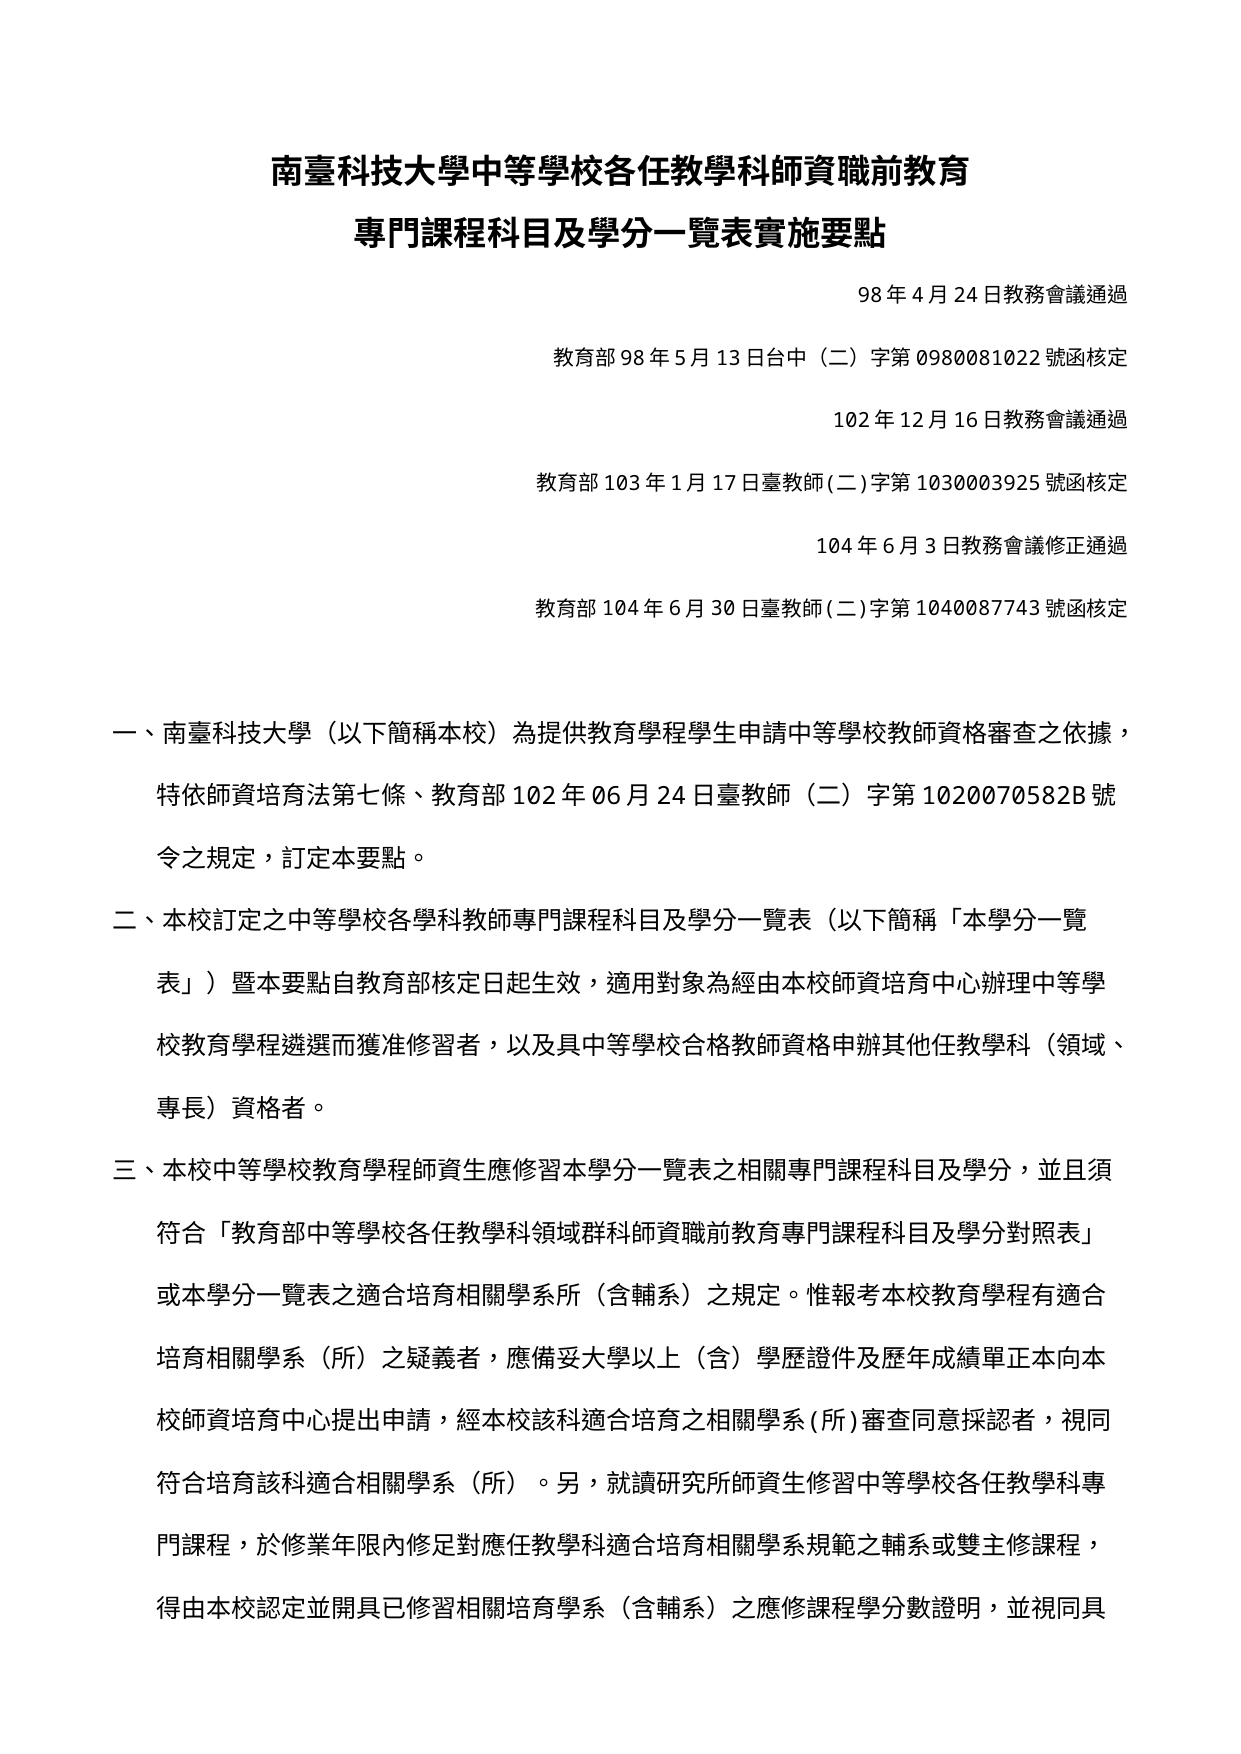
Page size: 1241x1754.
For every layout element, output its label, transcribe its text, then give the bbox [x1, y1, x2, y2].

text 南臺科技大學中等學校各任教學科師資職前教育 [112, 127, 1128, 189]
text 二、本校訂定之中等學校各學科教師專門課程科目及學分一覽表（以下簡稱「本學分一覽表」）暨本要點自教育部核定日起生效，適用對象為經由本校師資培育中心辦理中等學校教育學程遴選而獲准修習者，以及具中等學校合格教師資格申辦其他任教學科（領域、專長）資格者。 [112, 877, 1128, 1127]
text 三、本校中等學校教育學程師資生應修習本學分一覽表之相關專門課程科目及學分，並且須符合「教育部中等學校各任教學科領域群科師資職前教育專門課程科目及學分對照表」或本學分一覽表之適合培育相關學系所（含輔系）之規定。惟報考本校教育學程有適合培育相關學系（所）之疑義者，應備妥大學以上（含）學歷證件及歷年成績單正本向本校師資培育中心提出申請，經本校該科適合培育之相關學系(所)審查同意採認者，視同符合培育該科適合相關學系（所）。另，就讀研究所師資生修習中等學校各任教學科專門課程，於修業年限內修足對應任教學科適合培育相關學系規範之輔系或雙主修課程，得由本校認定並開具已修習相關培育學系（含輔系）之應修課程學分數證明，並視同具 [112, 1127, 1128, 1627]
text 教育部104年6月30日臺教師(二)字第1040087743號函核定 [112, 564, 1128, 627]
text 102年12月16日教務會議通過 [112, 377, 1128, 439]
text 一、南臺科技大學（以下簡稱本校）為提供教育學程學生申請中等學校教師資格審查之依據，特依師資培育法第七條、教育部102年06月24日臺教師（二）字第1020070582B號令之規定，訂定本要點。 [112, 689, 1128, 877]
text 教育部98年5月13日台中（二）字第0980081022號函核定 [112, 314, 1128, 377]
text 98年4月24日教務會議通過 [112, 252, 1128, 314]
text 教育部103年1月17日臺教師(二)字第1030003925號函核定 104年6月3日教務會議修正通過 [112, 439, 1128, 564]
text 專門課程科目及學分一覽表實施要點 [112, 189, 1128, 252]
